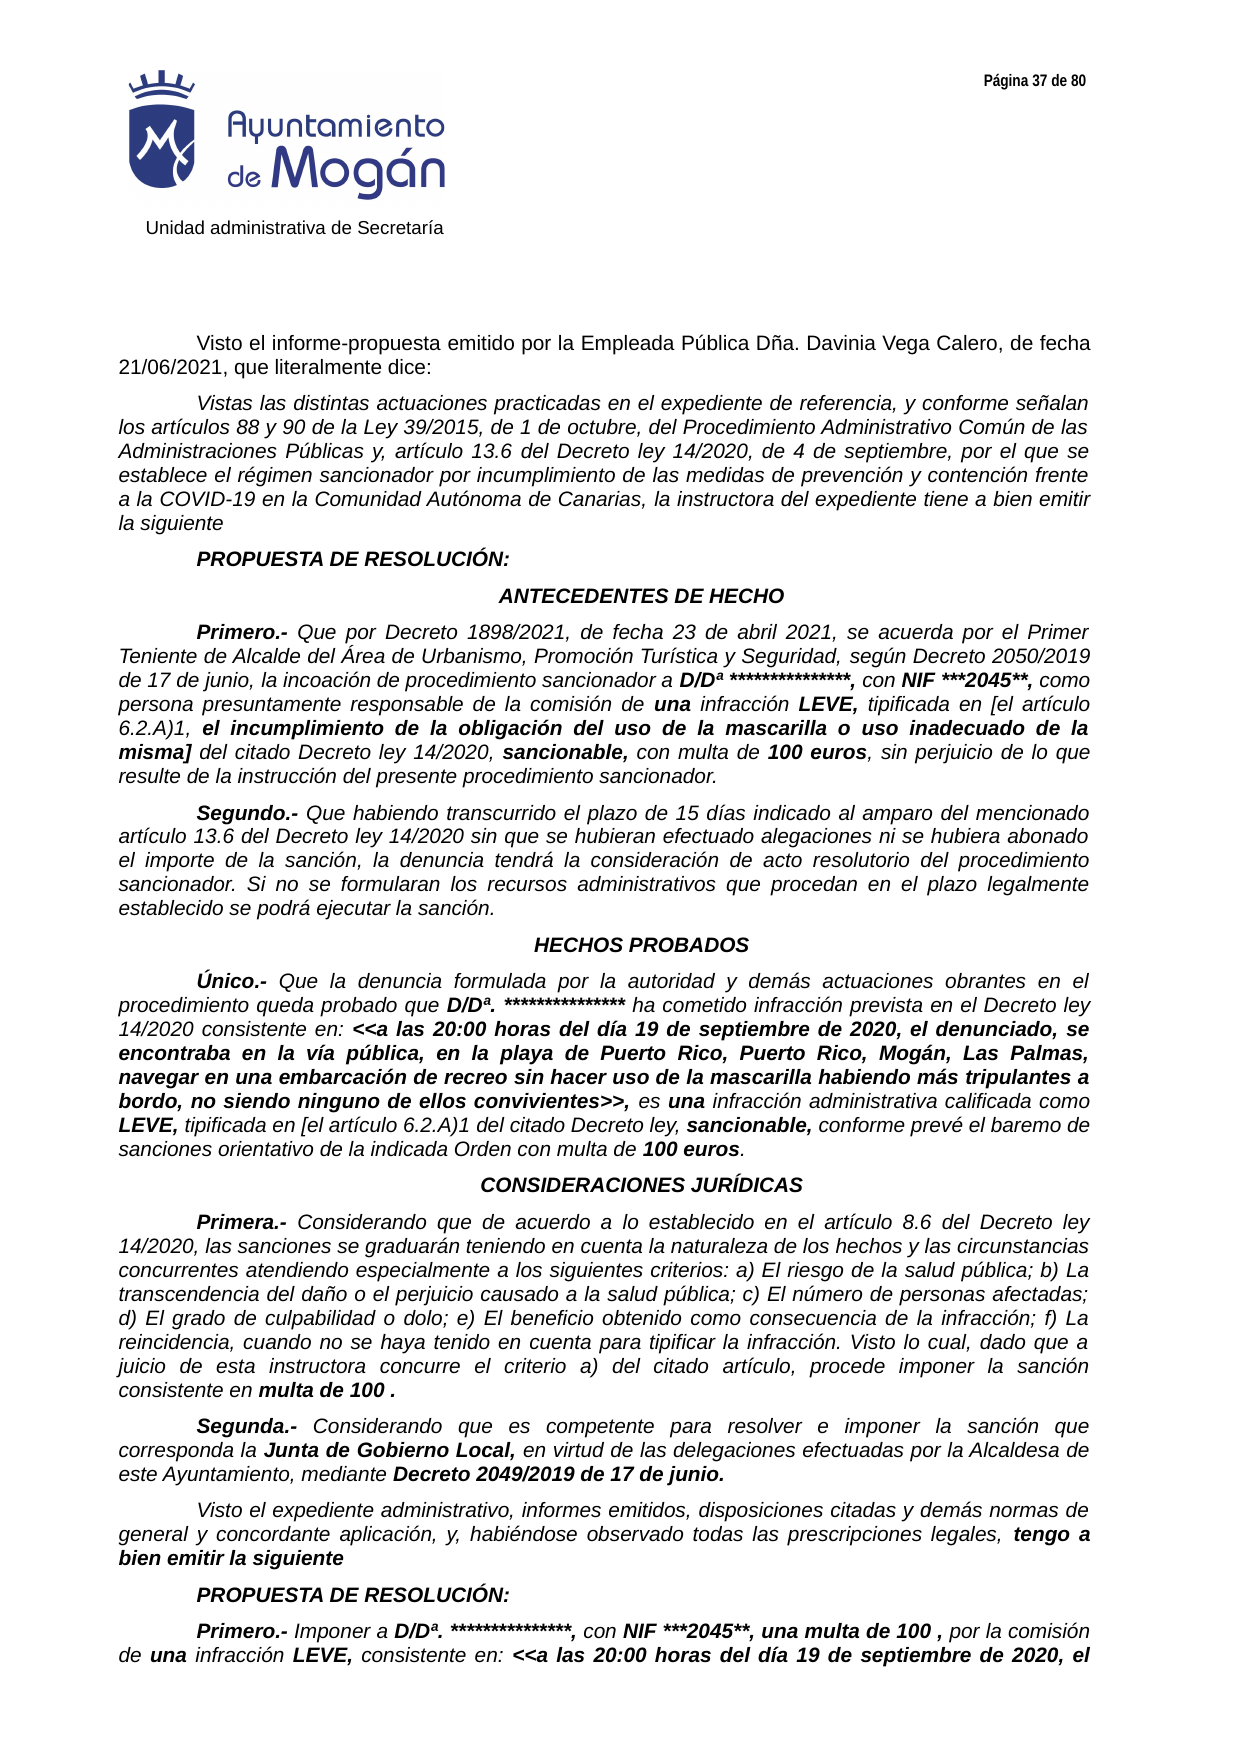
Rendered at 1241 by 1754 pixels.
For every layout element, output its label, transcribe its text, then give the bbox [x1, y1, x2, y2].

text Segunda.- Considerando que es competente para resolver e imponer la sanción que corresponda la Junta de Gobierno Local, en virtud de las delegaciones efectuadas por la Alcaldesa de este Ayuntamiento, mediante Decreto 2049/2019 de 17 de junio. [118, 1414, 1092, 1486]
text PROPUESTA DE RESOLUCIÓN: [118, 1583, 1092, 1607]
text Segundo.- Que habiendo transcurrido el plazo de 15 días indicado al amparo del mencionado artículo 13.6 del Decreto ley 14/2020 sin que se hubieran efectuado alegaciones ni se hubiera abonado el importe de la sanción, la denuncia tendrá la consideración de acto resolutorio del procedimiento sancionador. Si no se formularan los recursos administrativos que procedan en el plazo legalmente establecido se podrá ejecutar la sanción. [118, 800, 1092, 920]
text ANTECEDENTES DE HECHO [118, 584, 1092, 608]
text HECHOS PROBADOS [118, 933, 1092, 957]
text Vistas las distintas actuaciones practicadas en el expediente de referencia, y conforme señalan los artículos 88 y 90 de la Ley 39/2015, de 1 de octubre, del Procedimiento Administrativo Común de las Administraciones Públicas y, artículo 13.6 del Decreto ley 14/2020, de 4 de septiembre, por el que se establece el régimen sancionador por incumplimiento de las medidas de prevención y contención frente a la COVID-19 en la Comunidad Autónoma de Canarias, la instructora del expediente tiene a bien emitir la siguiente [118, 391, 1092, 535]
text Primero.- Imponer a D/Dª. ***************, con NIF ***2045**, una multa de 100 , por la comisión de una infracción LEVE, consistente en: <<a las 20:00 horas del día 19 de septiembre de 2020, el [118, 1619, 1092, 1667]
text Único.- Que la denuncia formulada por la autoridad y demás actuaciones obrantes en el procedimiento queda probado que D/Dª. *************** ha cometido infracción prevista en el Decreto ley 14/2020 consistente en: <<a las 20:00 horas del día 19 de septiembre de 2020, el denunciado, se encontraba en la vía pública, en la playa de Puerto Rico, Puerto Rico, Mogán, Las Palmas, navegar en una embarcación de recreo sin hacer uso de la mascarilla habiendo más tripulantes a bordo, no siendo ninguno de ellos convivientes>>, es una infracción administrativa calificada como LEVE, tipificada en [el artículo 6.2.A)1 del citado Decreto ley, sancionable, conforme prevé el baremo de sanciones orientativo de la indicada Orden con multa de 100 euros. [118, 969, 1092, 1161]
text Primera.- Considerando que de acuerdo a lo establecido en el artículo 8.6 del Decreto ley 14/2020, las sanciones se graduarán teniendo en cuenta la naturaleza de los hechos y las circunstancias concurrentes atendiendo especialmente a los siguientes criterios: a) El riesgo de la salud pública; b) La transcendencia del daño o el perjuicio causado a la salud pública; c) El número de personas afectadas; d) El grado de culpabilidad o dolo; e) El beneficio obtenido como consecuencia de la infracción; f) La reincidencia, cuando no se haya tenido en cuenta para tipificar la infracción. Visto lo cual, dado que a juicio de esta instructora concurre el criterio a) del citado artículo, procede imponer la sanción consistente en multa de 100 . [118, 1210, 1092, 1401]
text PROPUESTA DE RESOLUCIÓN: [118, 547, 1092, 571]
picture [128, 70, 445, 206]
text Primero.- Que por Decreto 1898/2021, de fecha 23 de abril 2021, se acuerda por el Primer Teniente de Alcalde del Área de Urbanismo, Promoción Turística y Seguridad, según Decreto 2050/2019 de 17 de junio, la incoación de procedimiento sancionador a D/Dª ***************, con NIF ***2045**, como persona presuntamente responsable de la comisión de una infracción LEVE, tipificada en [el artículo 6.2.A)1, el incumplimiento de la obligación del uso de la mascarilla o uso inadecuado de la misma] del citado Decreto ley 14/2020, sancionable, con multa de 100 euros, sin perjuicio de lo que resulte de la instrucción del presente procedimiento sancionador. [118, 620, 1092, 788]
text CONSIDERACIONES JURÍDICAS [118, 1173, 1092, 1197]
text Visto el informe-propuesta emitido por la Empleada Pública Dña. Davinia Vega Calero, de fecha 21/06/2021, que literalmente dice: [118, 331, 1092, 378]
text Visto el expediente administrativo, informes emitidos, disposiciones citadas y demás normas de general y concordante aplicación, y, habiéndose observado todas las prescripciones legales, tengo a bien emitir la siguiente [118, 1498, 1092, 1570]
